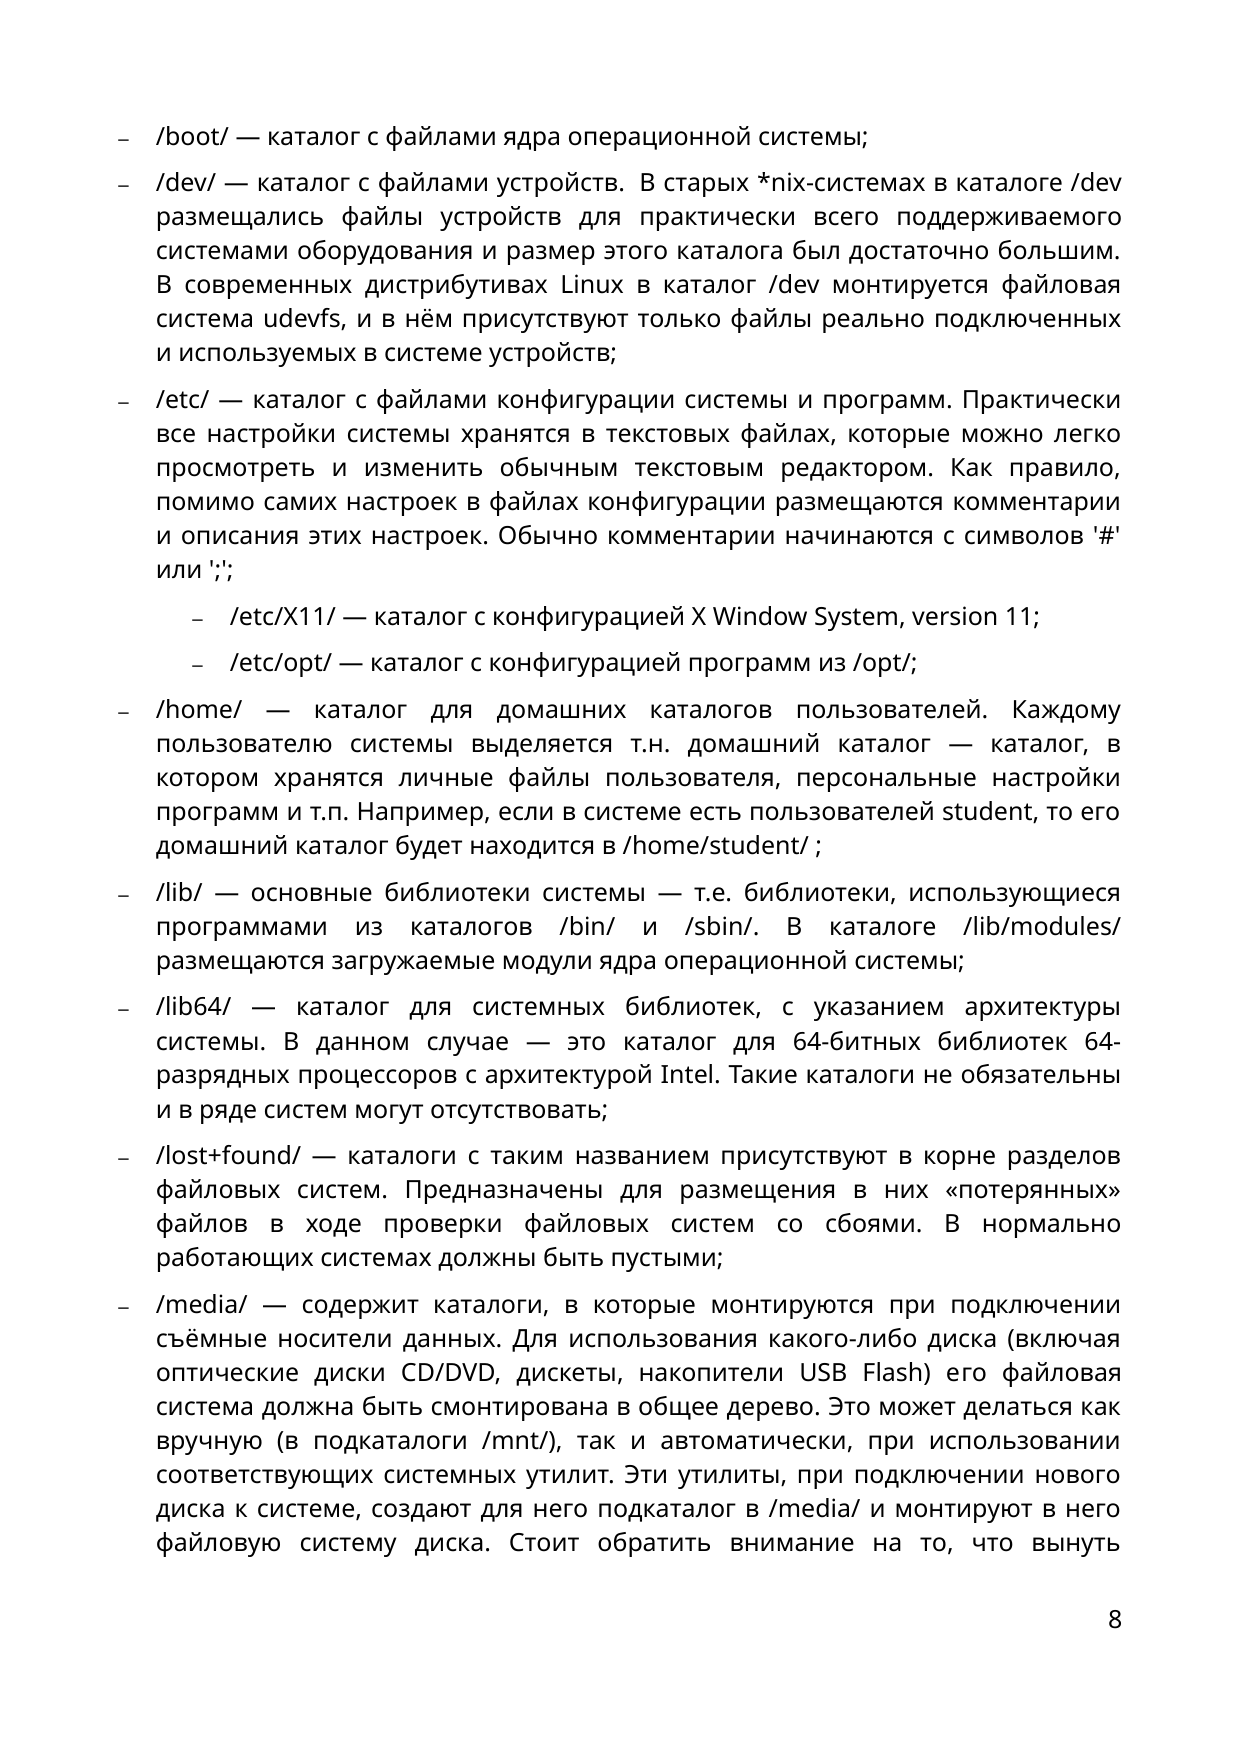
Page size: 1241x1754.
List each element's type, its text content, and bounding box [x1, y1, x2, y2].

list /media/ — содержит каталоги, в которые монтируются при подключении съёмные носители данных. Для использования какого-либо диска (включая оптические диски CD/DVD, дискеты, накопители USB Flash) его файловая система должна быть смонтирована в общее дерево. Это может делаться как вручную (в подкаталоги /mnt/), так и автоматически, при использовании соответствующих системных утилит. Эти утилиты, при подключении нового диска к системе, создают для него подкаталог в /media/ и монтируют в него файловую систему диска. Стоит обратить внимание на то, что вынуть [118, 1287, 1122, 1559]
list /dev/ — каталог с файлами устройств. В старых *nix-системах в каталоге /dev размещались файлы устройств для практически всего поддерживаемого системами оборудования и размер этого каталога был достаточно большим. В современных дистрибутивах Linux в каталог /dev монтируется файловая система udevfs, и в нём присутствуют только файлы реально подключенных и используемых в системе устройств; [118, 165, 1122, 369]
list /etc/ — каталог с файлами конфигурации системы и программ. Практически все настройки системы хранятся в текстовых файлах, которые можно легко просмотреть и изменить обычным текстовым редактором. Как правило, помимо самих настроек в файлах конфигурации размещаются комментарии и описания этих настроек. Обычно комментарии начинаются с символов '#' или ';'; [118, 382, 1122, 586]
list /boot/ — каталог с файлами ядра операционной системы; [118, 118, 1122, 152]
list /lib/ — основные библиотеки системы — т.е. библиотеки, использующиеся программами из каталогов /bin/ и /sbin/. В каталоге /lib/modules/ размещаются загружаемые модули ядра операционной системы; [118, 874, 1122, 977]
list /home/ — каталог для домашних каталогов пользователей. Каждому пользователю системы выделяется т.н. домашний каталог — каталог, в котором хранятся личные файлы пользователя, персональные настройки программ и т.п. Например, если в системе есть пользователей student, то его домашний каталог будет находится в /home/student/ ; [118, 692, 1122, 862]
list /etc/X11/ — каталог с конфигурацией X Window System, version 11; [192, 598, 1122, 632]
list /etc/opt/ — каталог с конфигурацией программ из /opt/; [192, 645, 1122, 679]
list /lost+found/ — каталоги с таким названием присутствуют в корне разделов файловых систем. Предназначены для размещения в них «потерянных» файлов в ходе проверки файловых систем со сбоями. В нормально работающих системах должны быть пустыми; [118, 1138, 1122, 1274]
list /lib64/ — каталог для системных библиотек, с указанием архитектуры системы. В данном случае — это каталог для 64-битных библиотек 64-разрядных процессоров с архитектурой Intel. Такие каталоги не обязательны и в ряде систем могут отсутствовать; [118, 989, 1122, 1125]
